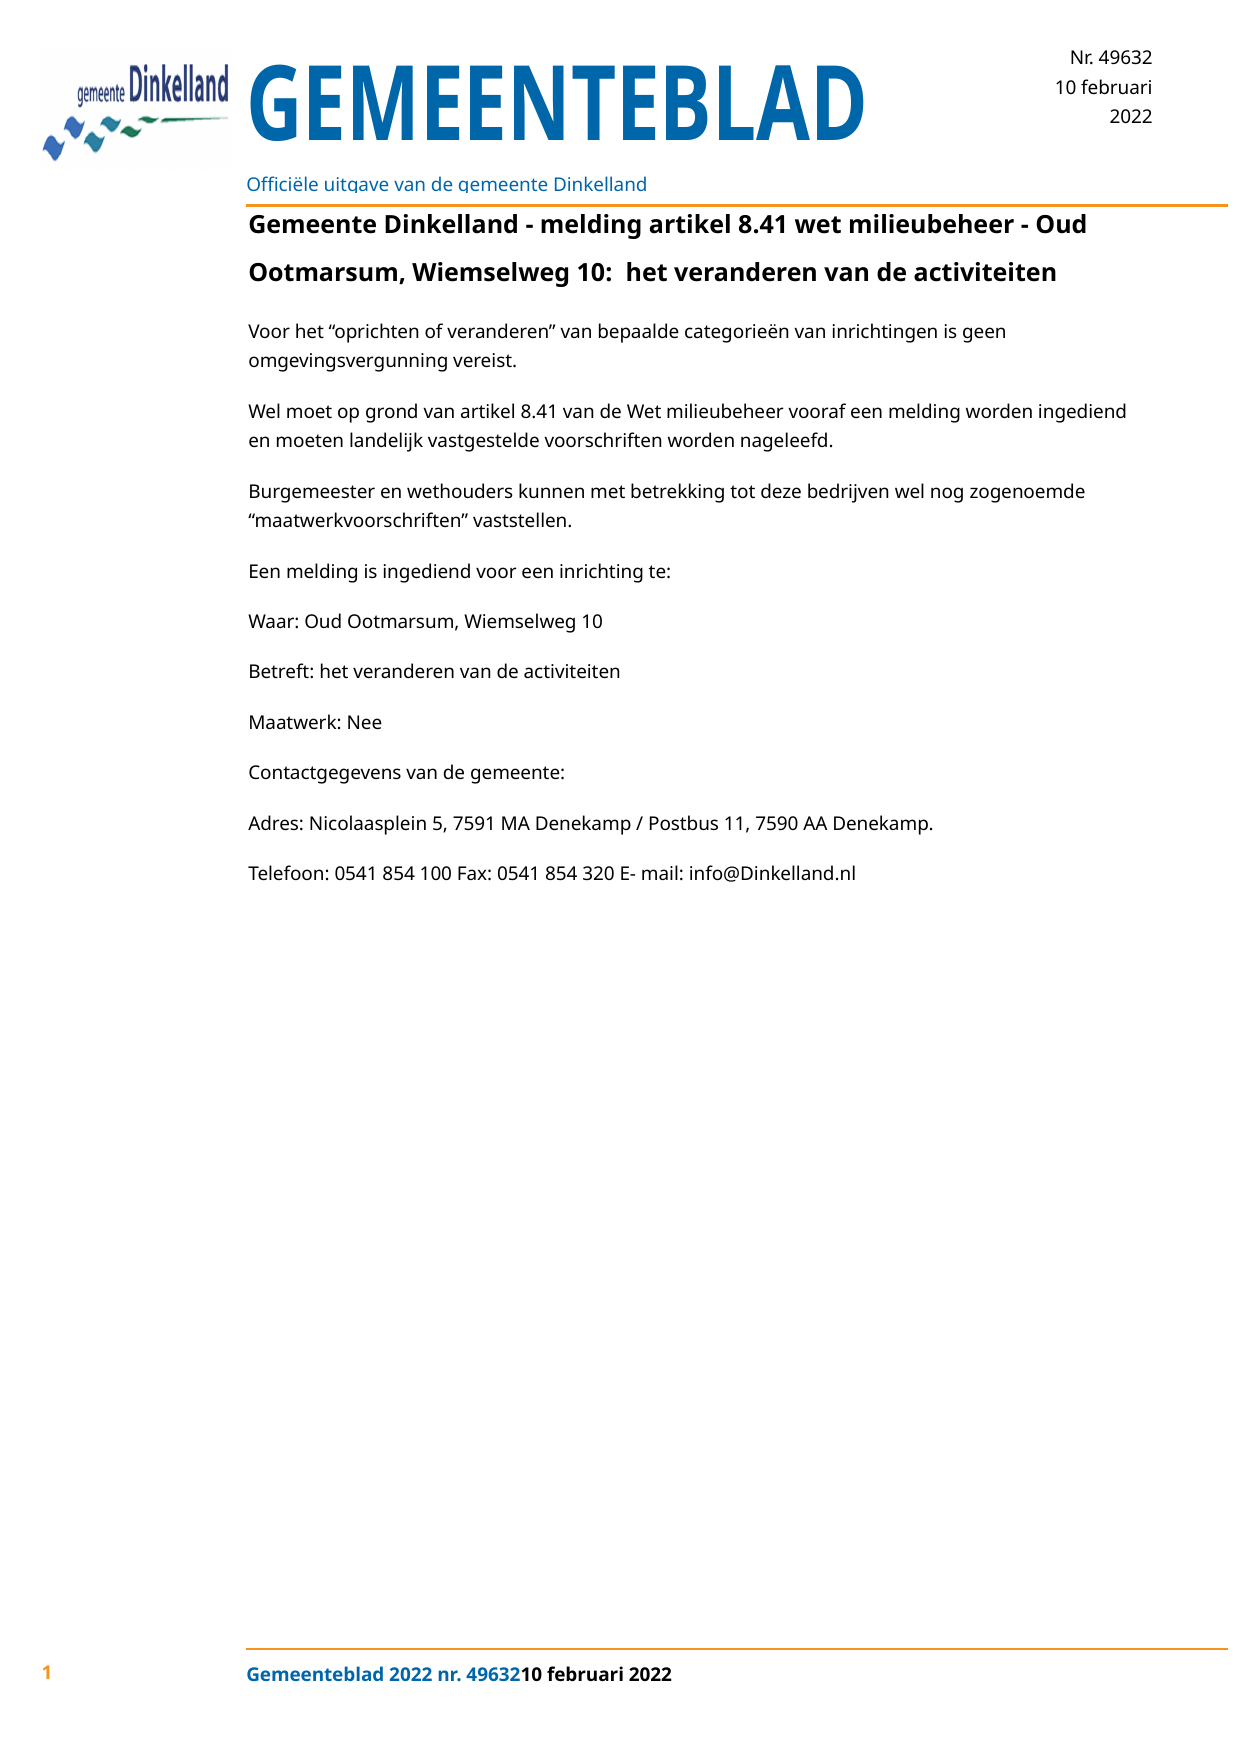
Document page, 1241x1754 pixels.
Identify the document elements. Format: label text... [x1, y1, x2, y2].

text Telefoon: 0541 854 100 Fax: 0541 854 320 E- mail: info@Dinkelland.nl [248, 860, 1152, 886]
text Contactgegevens van de gemeente: [248, 759, 1152, 785]
text Een melding is ingediend voor een inrichting te: [248, 558, 1152, 584]
text Adres: Nicolaasplein 5, 7591 MA Denekamp / Postbus 11, 7590 AA Denekamp. [248, 810, 1152, 836]
text Voor het “oprichten of veranderen” van bepaalde categorieën van inrichtingen is geen omgevingsvergunning vereist. [248, 318, 1152, 373]
text Waar: Oud Ootmarsum, Wiemselweg 10 [248, 608, 1152, 634]
text Maatwerk: Nee [248, 709, 1152, 735]
text Gemeente Dinkelland - melding artikel 8.41 wet milieubeheer - Oud Ootmarsum, Wiemselweg 10: het veranderen van de activiteiten [248, 207, 1152, 288]
text Burgemeester en wethouders kunnen met betrekking tot deze bedrijven wel nog zogenoemde “maatwerkvoorschriften” vaststellen. [248, 478, 1152, 533]
text Wel moet op grond van artikel 8.41 van de Wet milieubeheer vooraf een melding worden ingediend en moeten landelijk vastgestelde voorschriften worden nageleefd. [248, 398, 1152, 453]
picture [41, 47, 231, 172]
text Betreft: het veranderen van de activiteiten [248, 659, 1152, 684]
